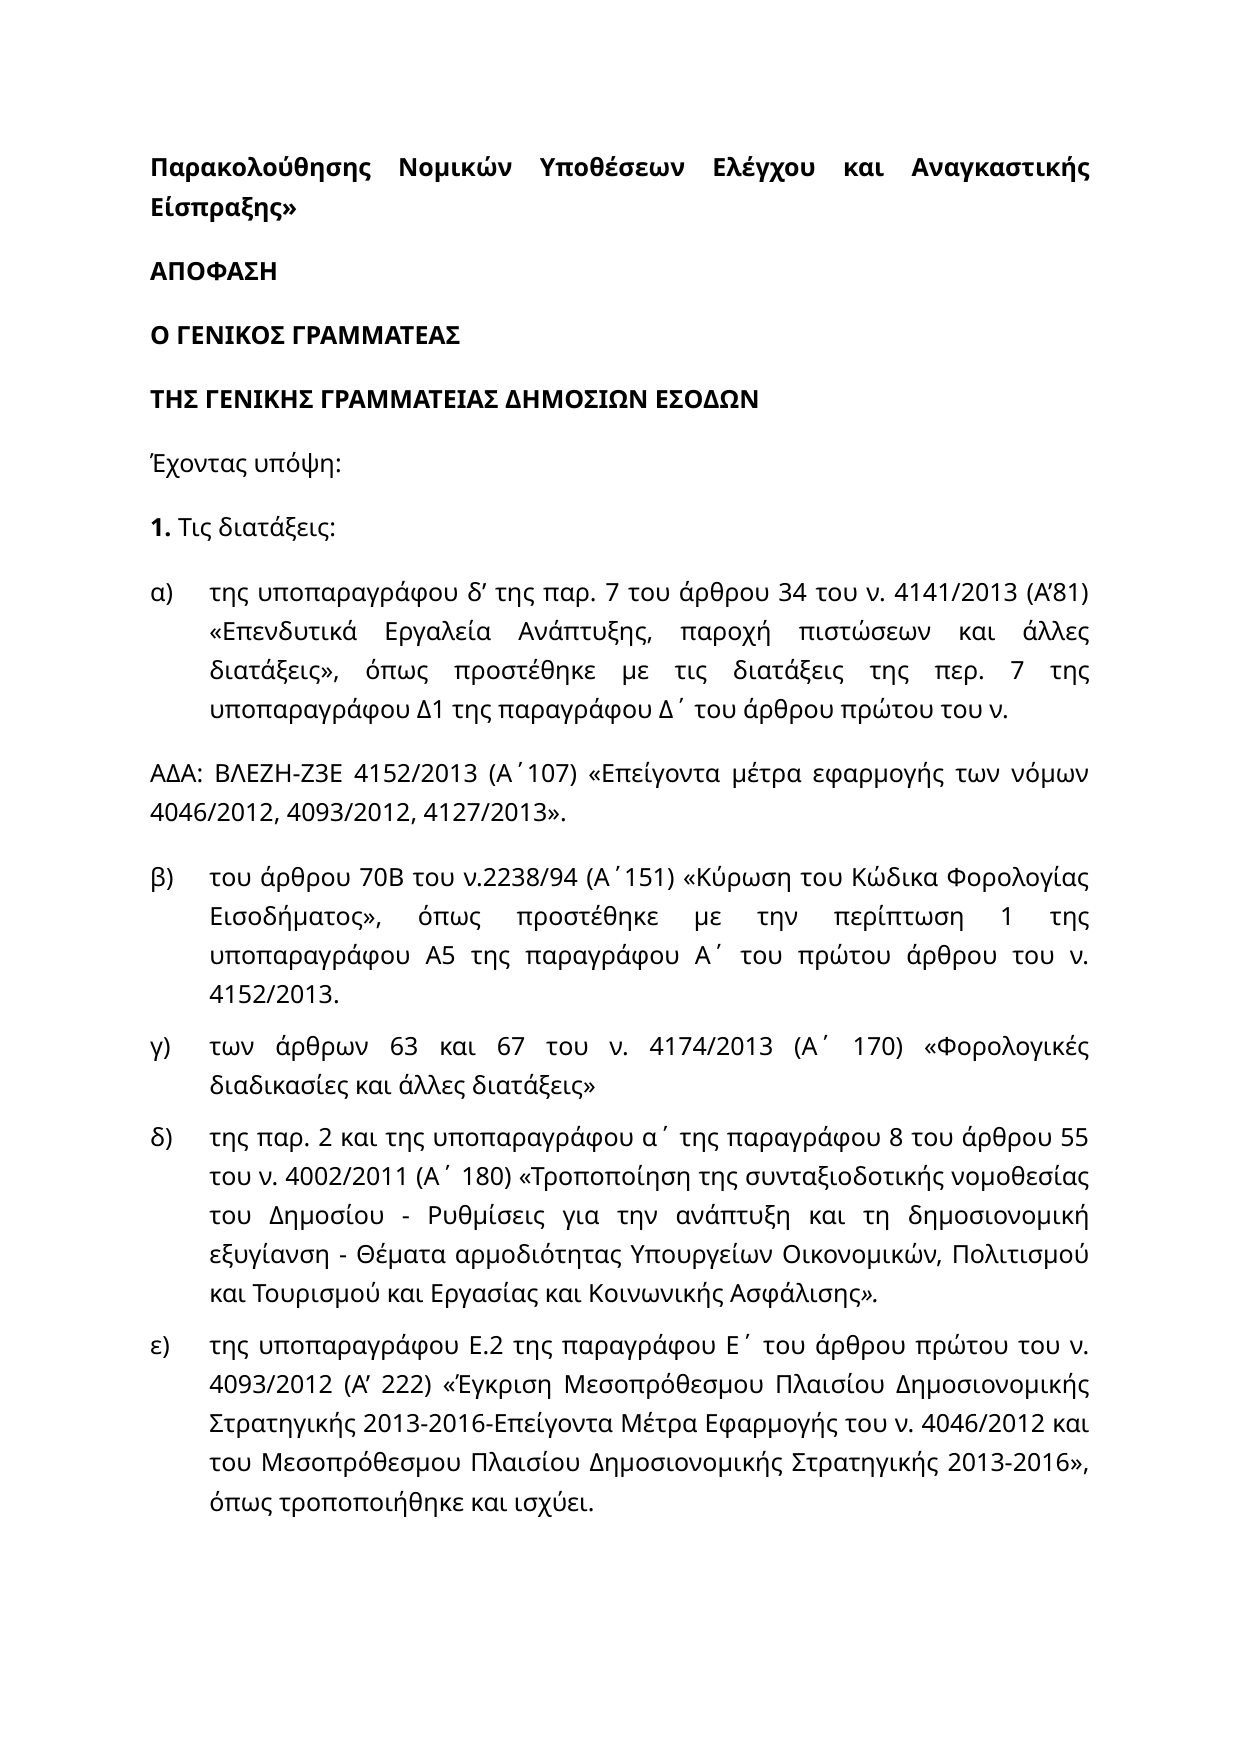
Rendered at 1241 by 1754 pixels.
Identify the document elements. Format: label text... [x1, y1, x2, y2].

list β) του άρθρου 70Β του ν.2238/94 (Α΄151) «Κύρωση του Κώδικα Φορολογίας Εισοδήματος», όπως προστέθηκε με την περίπτωση 1 της υποπαραγράφου Α5 της παραγράφου Α΄ του πρώτου άρθρου του ν. 4152/2013. [150, 859, 1090, 1011]
list α) της υποπαραγράφου δ’ της παρ. 7 του άρθρου 34 του ν. 4141/2013 (Α’81) «Επενδυτικά Εργαλεία Ανάπτυξης, παροχή πιστώσεων και άλλες διατάξεις», όπως προστέθηκε με τις διατάξεις της περ. 7 της υποπαραγράφου Δ1 της παραγράφου Δ΄ του άρθρου πρώτου του ν. [150, 574, 1090, 726]
list γ) των άρθρων 63 και 67 του ν. 4174/2013 (Α΄ 170) «Φορολογικές διαδικασίες και άλλες διατάξεις» [150, 1028, 1090, 1102]
text Ο ΓΕΝΙΚΟΣ ΓΡΑΜΜΑΤΕΑΣ [150, 317, 1090, 352]
text Παρακολούθησης Νομικών Υποθέσεων Ελέγχου και Αναγκαστικής Είσπραξης» [150, 150, 1090, 223]
text Έχοντας υπόψη: [150, 446, 1090, 480]
text 1. Τις διατάξεις: [150, 510, 1090, 544]
text ΤΗΣ ΓΕΝΙΚΗΣ ΓΡΑΜΜΑΤΕΙΑΣ ΔΗΜΟΣΙΩΝ ΕΣΟΔΩΝ [150, 382, 1090, 416]
list δ) της παρ. 2 και της υποπαραγράφου α΄ της παραγράφου 8 του άρθρου 55 του ν. 4002/2011 (Α΄ 180) «Τροποποίηση της συνταξιοδοτικής νομοθεσίας του Δημοσίου - Ρυθμίσεις για την ανάπτυξη και τη δημοσιονομική εξυγίανση - Θέματα αρμοδιότητας Υπουργείων Οικονομικών, Πολιτισμού και Τουρισμού και Εργασίας και Κοινωνικής Ασφάλισης». [150, 1119, 1090, 1310]
list ε) της υποπαραγράφου Ε.2 της παραγράφου Ε΄ του άρθρου πρώτου του ν. 4093/2012 (Α’ 222) «Έγκριση Μεσοπρόθεσμου Πλαισίου Δημοσιονομικής Στρατηγικής 2013-2016-Επείγοντα Μέτρα Εφαρμογής του ν. 4046/2012 και του Μεσοπρόθεσμου Πλαισίου Δημοσιονομικής Στρατηγικής 2013-2016», όπως τροποποιήθηκε και ισχύει. [150, 1327, 1090, 1518]
text ΑΔΑ: ΒΛΕΖΗ-Ζ3Ε 4152/2013 (Α΄107) «Επείγοντα μέτρα εφαρμογής των νόμων 4046/2012, 4093/2012, 4127/2013». [150, 756, 1090, 829]
text ΑΠΟΦΑΣΗ [150, 253, 1090, 287]
